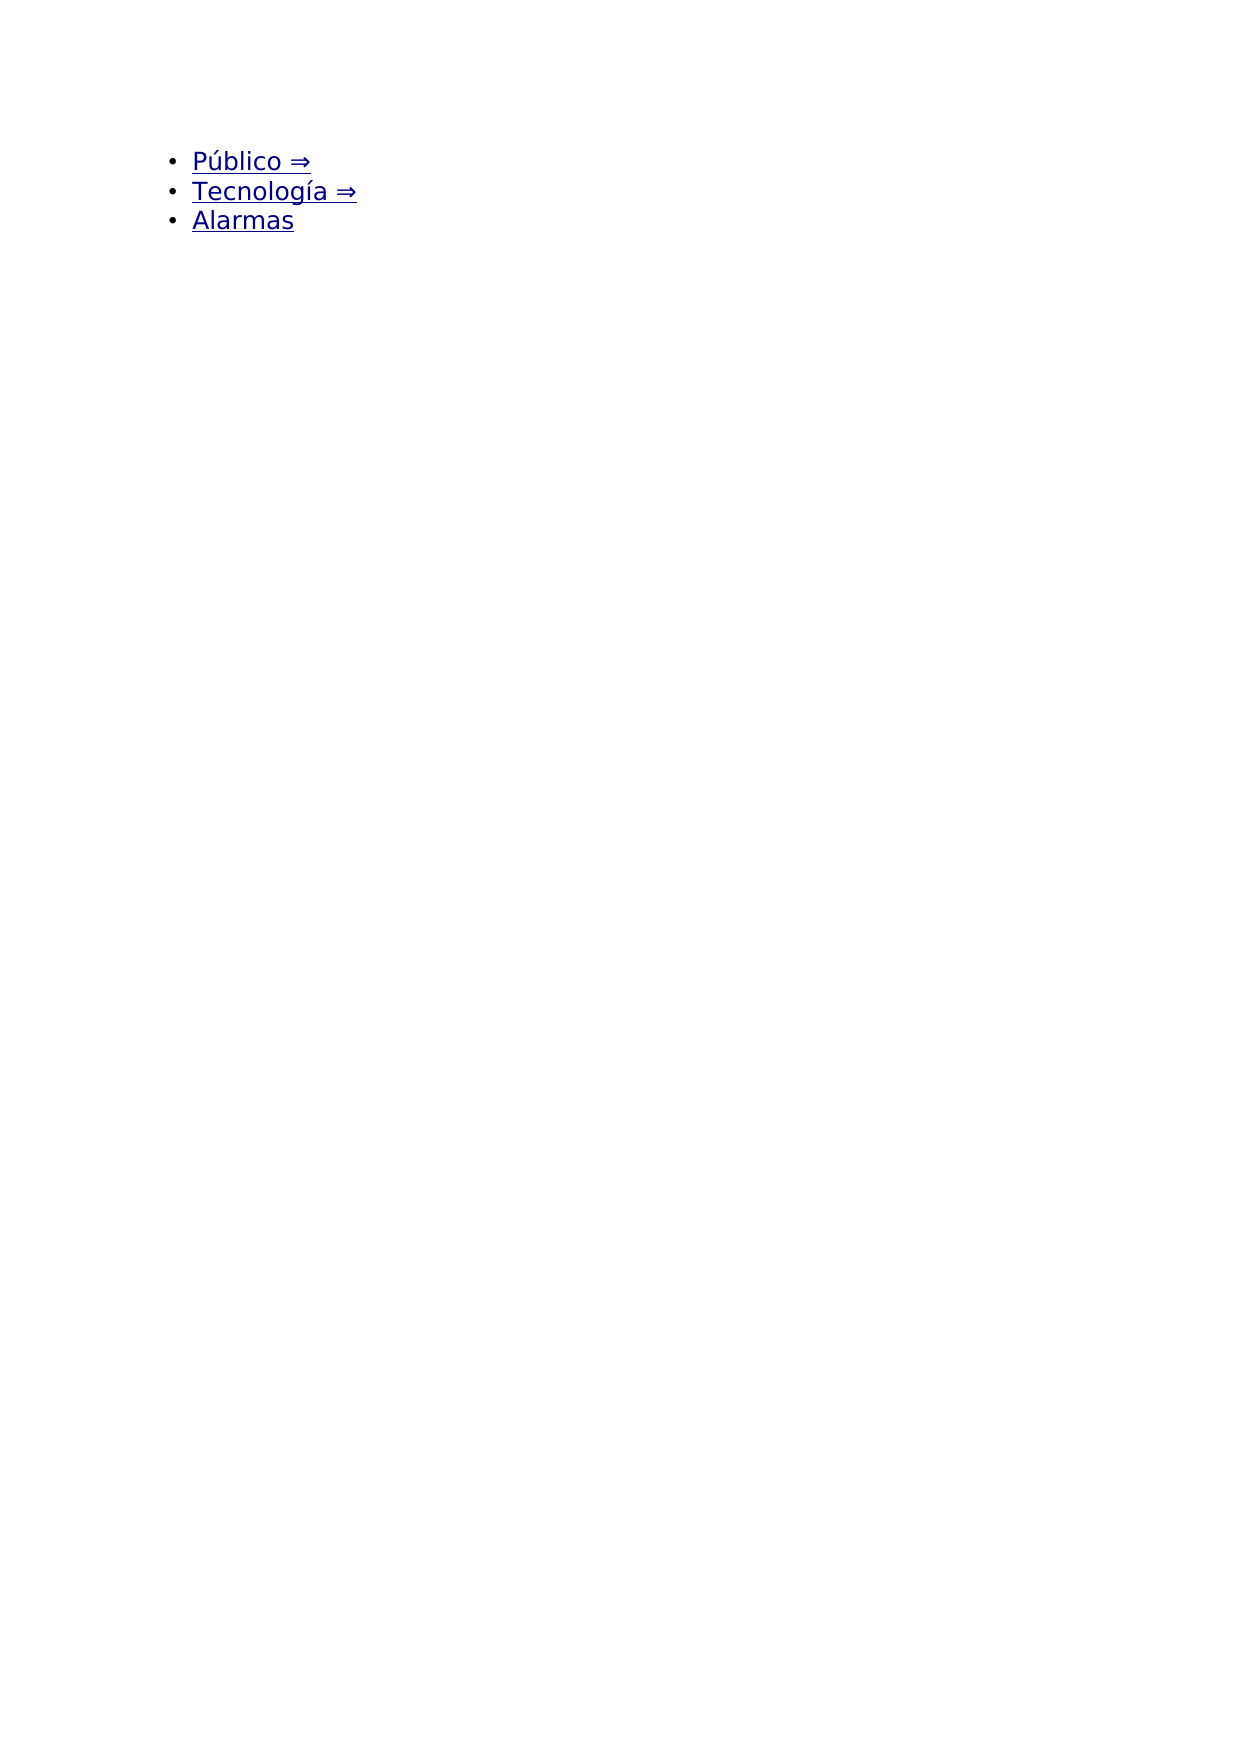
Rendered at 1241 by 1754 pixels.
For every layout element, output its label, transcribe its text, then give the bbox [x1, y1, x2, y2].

list Público ⇒ [177, 148, 1122, 177]
list Alarmas [177, 206, 1122, 235]
list Tecnología ⇒ [177, 177, 1122, 206]
